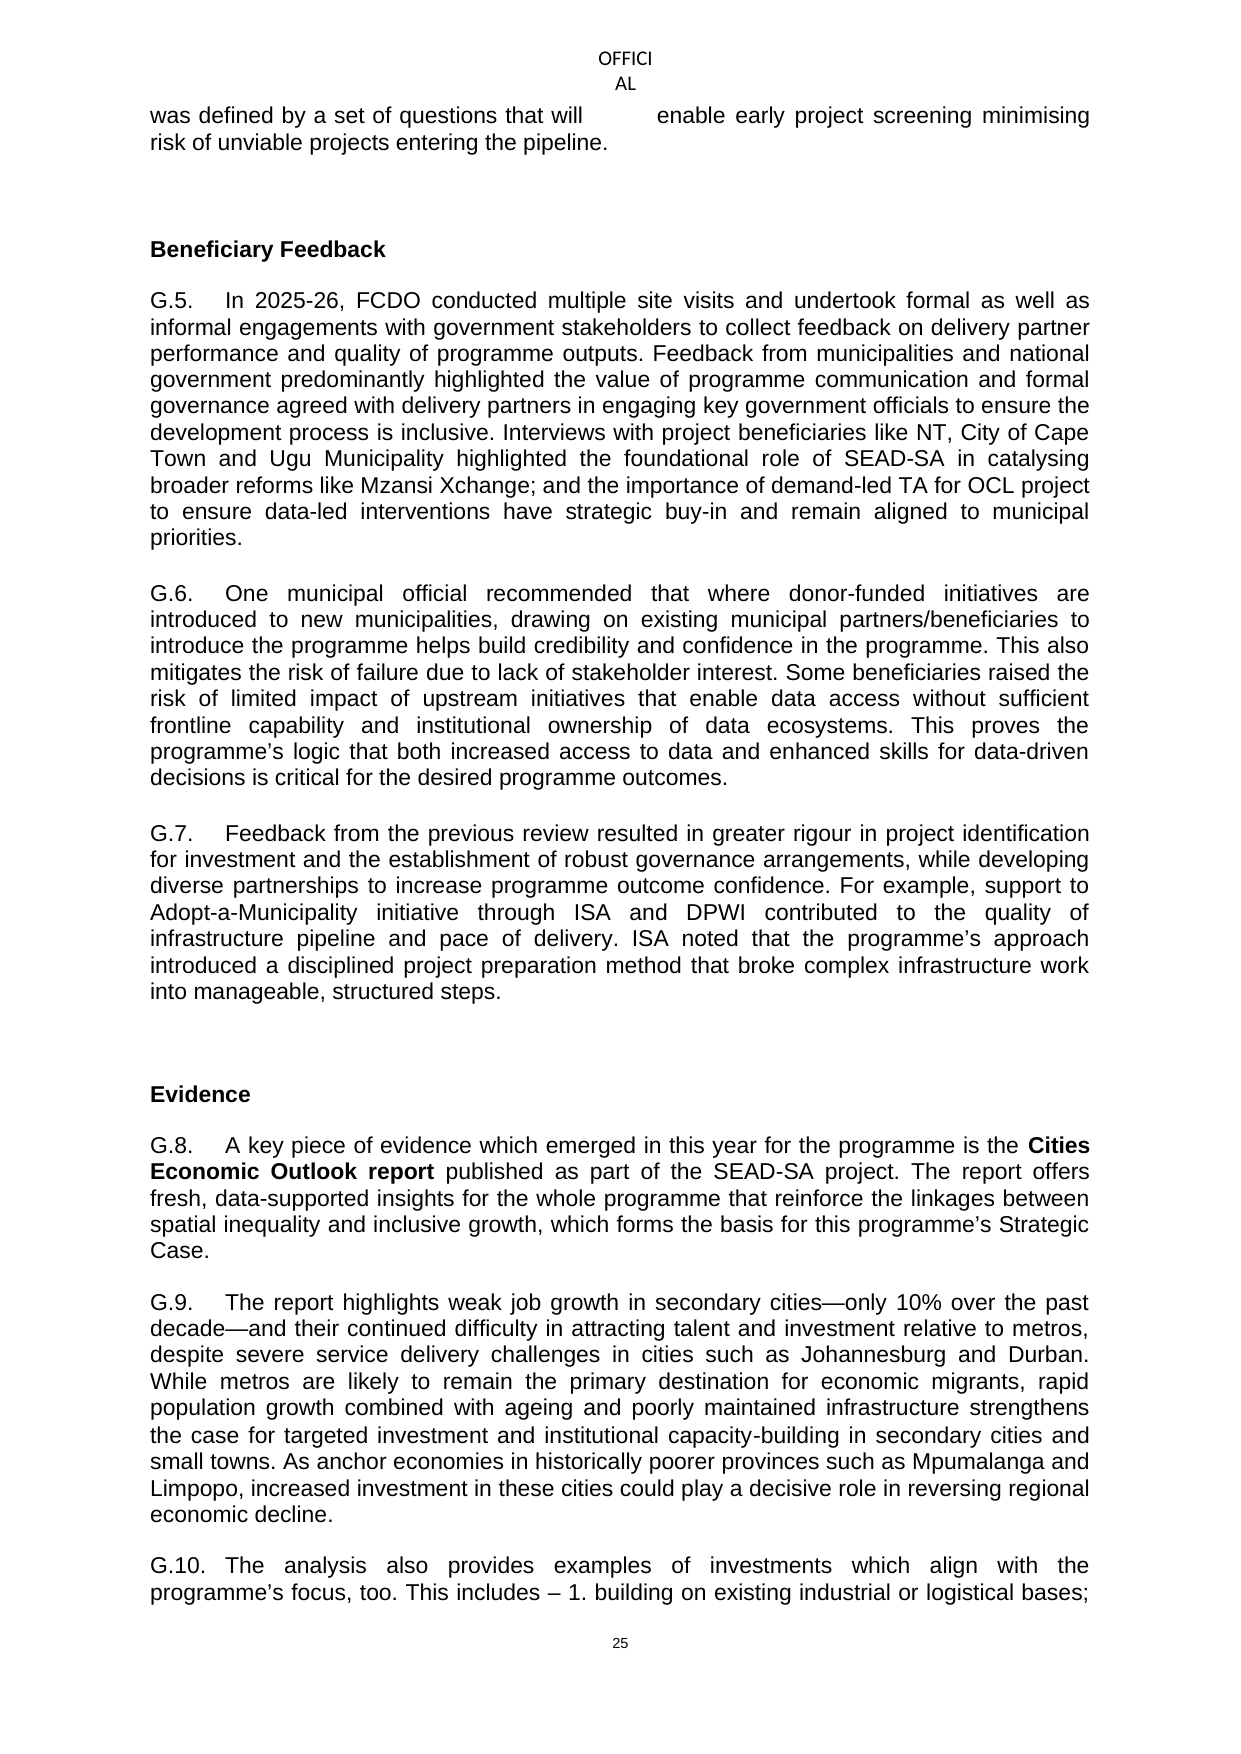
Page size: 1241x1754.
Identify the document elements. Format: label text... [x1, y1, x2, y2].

list Evidence [150, 1081, 1090, 1107]
list A key piece of evidence which emerged in this year for the programme is the Cities Economic Outlook report published as part of the SEAD-SA project. The report offers fresh, data-supported insights for the whole programme that reinforce the linkages between spatial inequality and inclusive growth, which forms the basis for this programme’s Strategic Case. [150, 1132, 1090, 1264]
list was defined by a set of questions that will enable early project screening minimising risk of unviable projects entering the pipeline. [150, 102, 1090, 155]
list One municipal official recommended that where donor-funded initiatives are introduced to new municipalities, drawing on existing municipal partners/beneficiaries to introduce the programme helps build credibility and confidence in the programme. This also mitigates the risk of failure due to lack of stakeholder interest. Some beneficiaries raised the risk of limited impact of upstream initiatives that enable data access without sufficient frontline capability and institutional ownership of data ecosystems. This proves the programme’s logic that both increased access to data and enhanced skills for data-driven decisions is critical for the desired programme outcomes. [150, 580, 1090, 791]
list Beneficiary Feedback [150, 236, 1090, 262]
list The analysis also provides examples of investments which align with the programme’s focus, too. This includes – 1. building on existing industrial or logistical bases; [150, 1552, 1090, 1605]
list Feedback from the previous review resulted in greater rigour in project identification for investment and the establishment of robust governance arrangements, while developing diverse partnerships to increase programme outcome confidence. For example, support to Adopt-a-Municipality initiative through ISA and DPWI contributed to the quality of infrastructure pipeline and pace of delivery. ISA noted that the programme’s approach introduced a disciplined project preparation method that broke complex infrastructure work into manageable, structured steps. [150, 820, 1090, 1004]
list In 2025-26, FCDO conducted multiple site visits and undertook formal as well as informal engagements with government stakeholders to collect feedback on delivery partner performance and quality of programme outputs. Feedback from municipalities and national government predominantly highlighted the value of programme communication and formal governance agreed with delivery partners in engaging key government officials to ensure the development process is inclusive. Interviews with project beneficiaries like NT, City of Cape Town and Ugu Municipality highlighted the foundational role of SEAD-SA in catalysing broader reforms like Mzansi Xchange; and the importance of demand-led TA for OCL project to ensure data-led interventions have strategic buy-in and remain aligned to municipal priorities. [150, 287, 1090, 551]
list The report highlights weak job growth in secondary cities—only 10% over the past decade—and their continued difficulty in attracting talent and investment relative to metros, despite severe service delivery challenges in cities such as Johannesburg and Durban. While metros are likely to remain the primary destination for economic migrants, rapid population growth combined with ageing and poorly maintained infrastructure strengthens the case for targeted investment and institutional capacity‑building in secondary cities and small towns. As anchor economies in historically poorer provinces such as Mpumalanga and Limpopo, increased investment in these cities could play a decisive role in reversing regional economic decline. [150, 1289, 1090, 1527]
